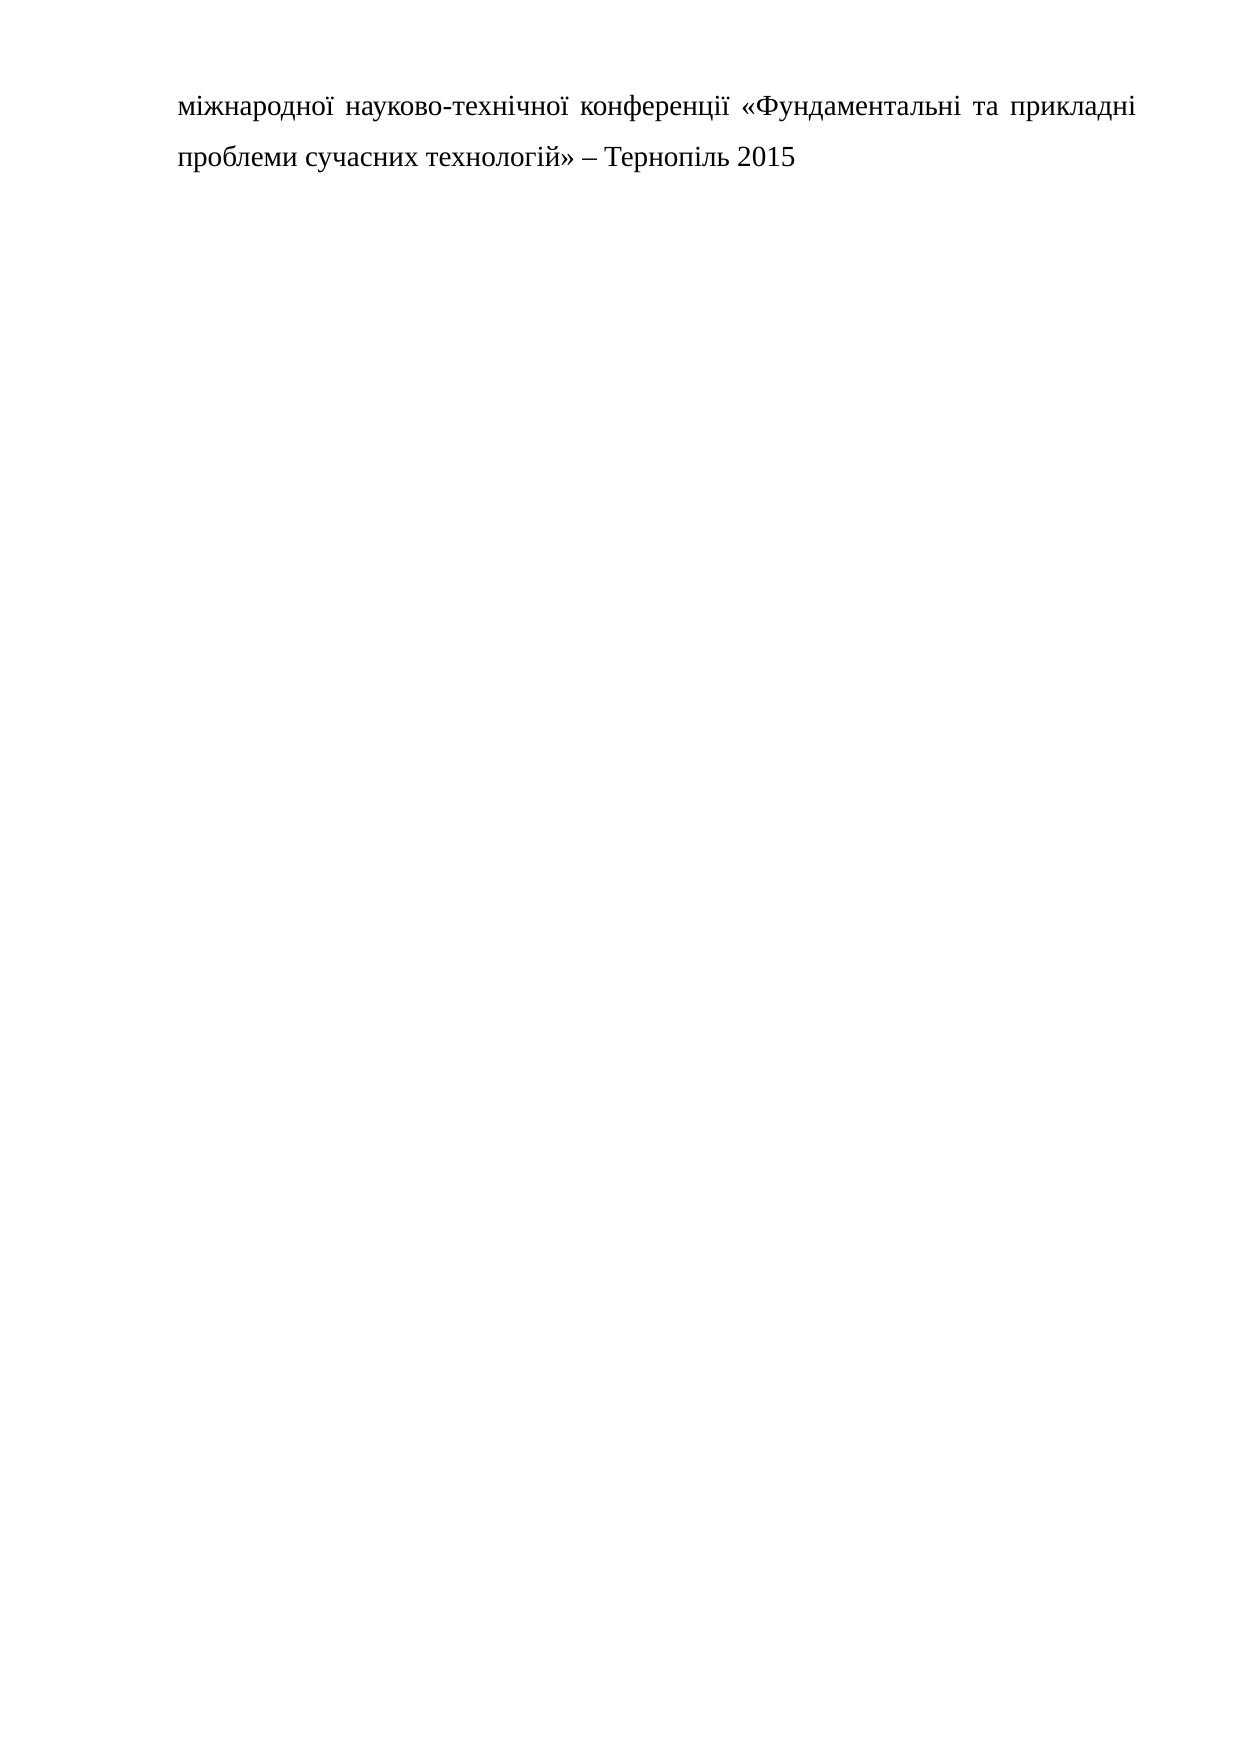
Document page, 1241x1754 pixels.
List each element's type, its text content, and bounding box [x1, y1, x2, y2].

text міжнародної науково-технічної конференції «Фундаментальні та прикладні проблеми сучасних технологій» – Тернопіль 2015 [177, 88, 1137, 172]
